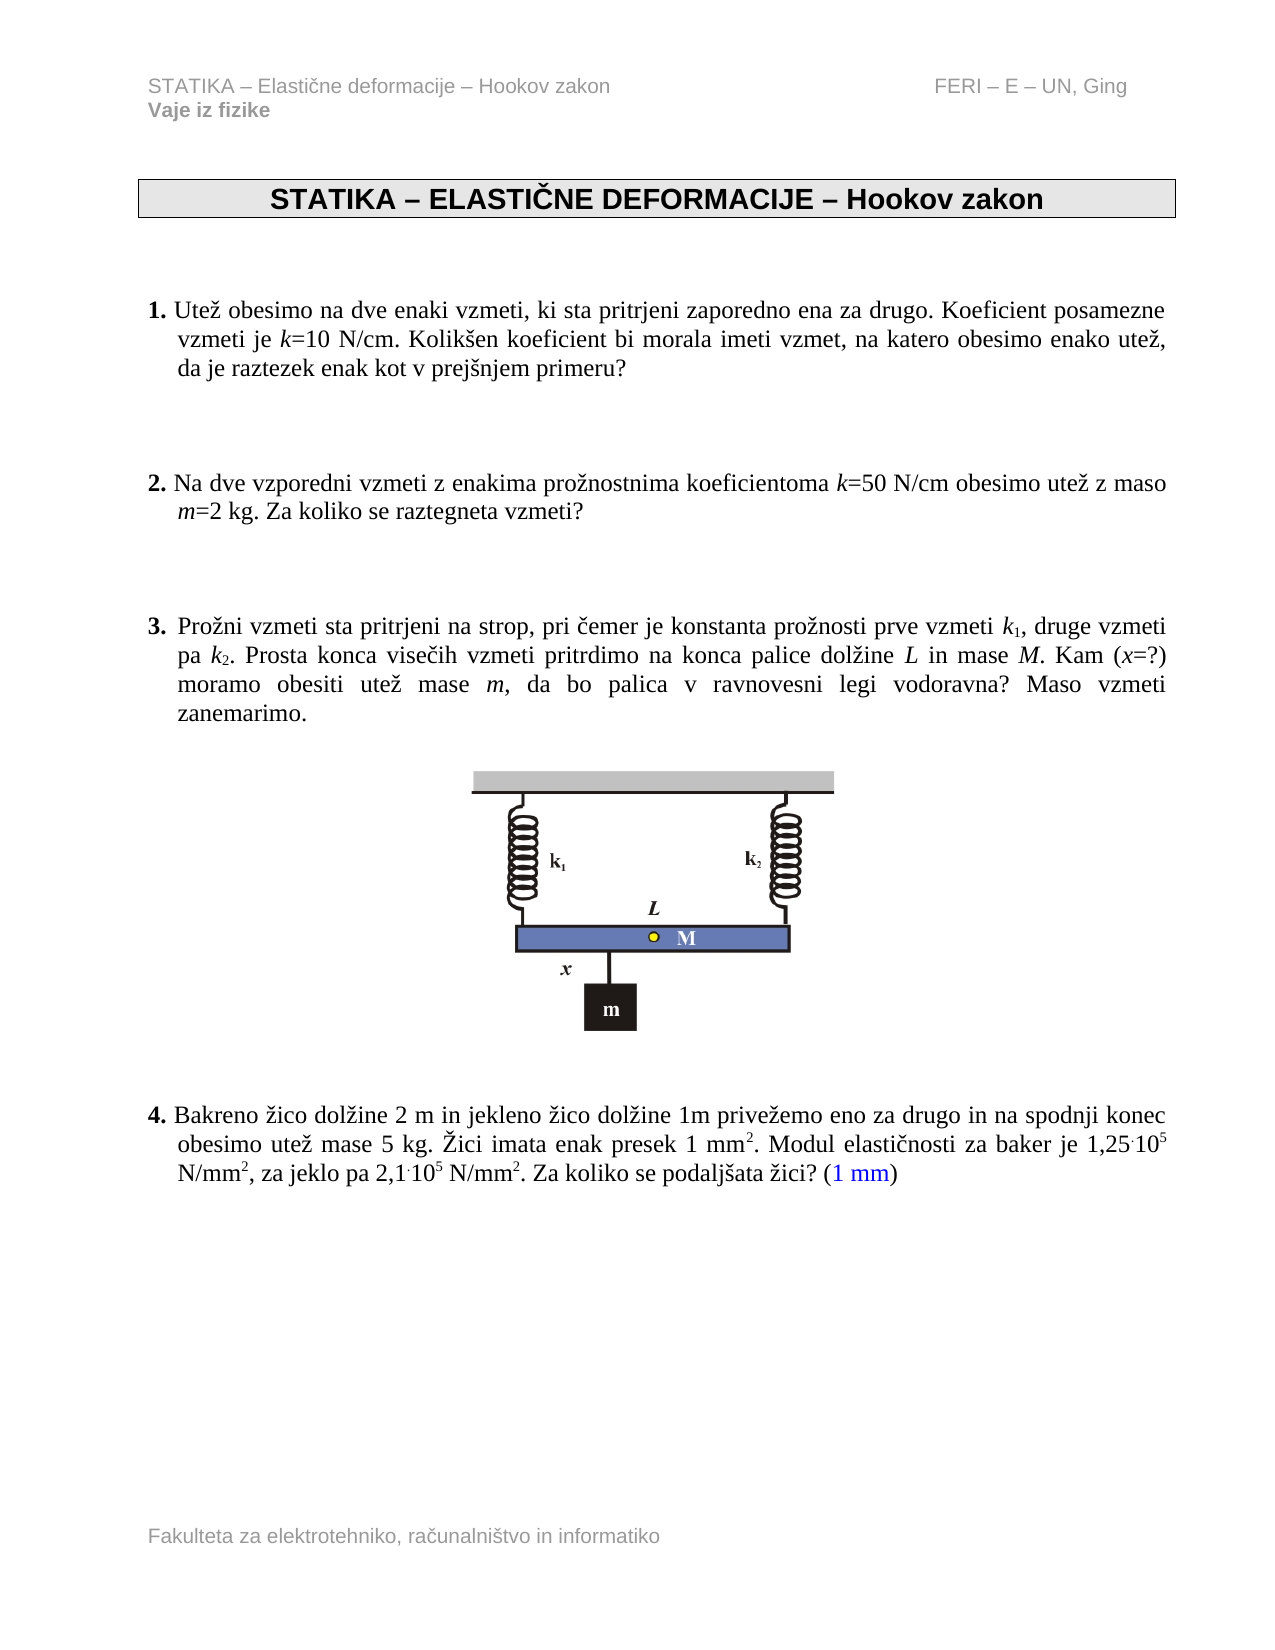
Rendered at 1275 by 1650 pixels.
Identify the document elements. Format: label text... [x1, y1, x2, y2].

text 2. Na dve vzporedni vzmeti z enakima prožnostnima koeficientoma k=50 N/cm obesimo utež z maso m=2 kg. Za koliko se raztegneta vzmeti? [148, 468, 1167, 525]
text STATIKA – ELASTIČNE DEFORMACIJE – Hookov zakon [139, 180, 1175, 217]
text 4. Bakreno žico dolžine 2 m in jekleno žico dolžine 1m privežemo eno za drugo in na spodnji konec obesimo utež mase 5 kg. Žici imata enak presek 1 mm2. Modul elastičnosti za baker je 1,25.105 N/mm2, za jeklo pa 2,1.105 N/mm2. Za koliko se podaljšata žici? (1 mm) [148, 1100, 1167, 1186]
picture [471, 771, 835, 1031]
text 3. Prožni vzmeti sta pritrjeni na strop, pri čemer je konstanta prožnosti prve vzmeti k1, druge vzmeti pa k2. Prosta konca visečih vzmeti pritrdimo na konca palice dolžine L in mase M. Kam (x=?) moramo obesiti utež mase m, da bo palica v ravnovesni legi vodoravna? Maso vzmeti zanemarimo. [148, 611, 1167, 726]
text 1. Utež obesimo na dve enaki vzmeti, ki sta pritrjeni zaporedno ena za drugo. Koeficient posamezne vzmeti je k=10 N/cm. Kolikšen koeficient bi morala imeti vzmet, na katero obesimo enako utež, da je raztezek enak kot v prejšnjem primeru? [148, 295, 1167, 381]
